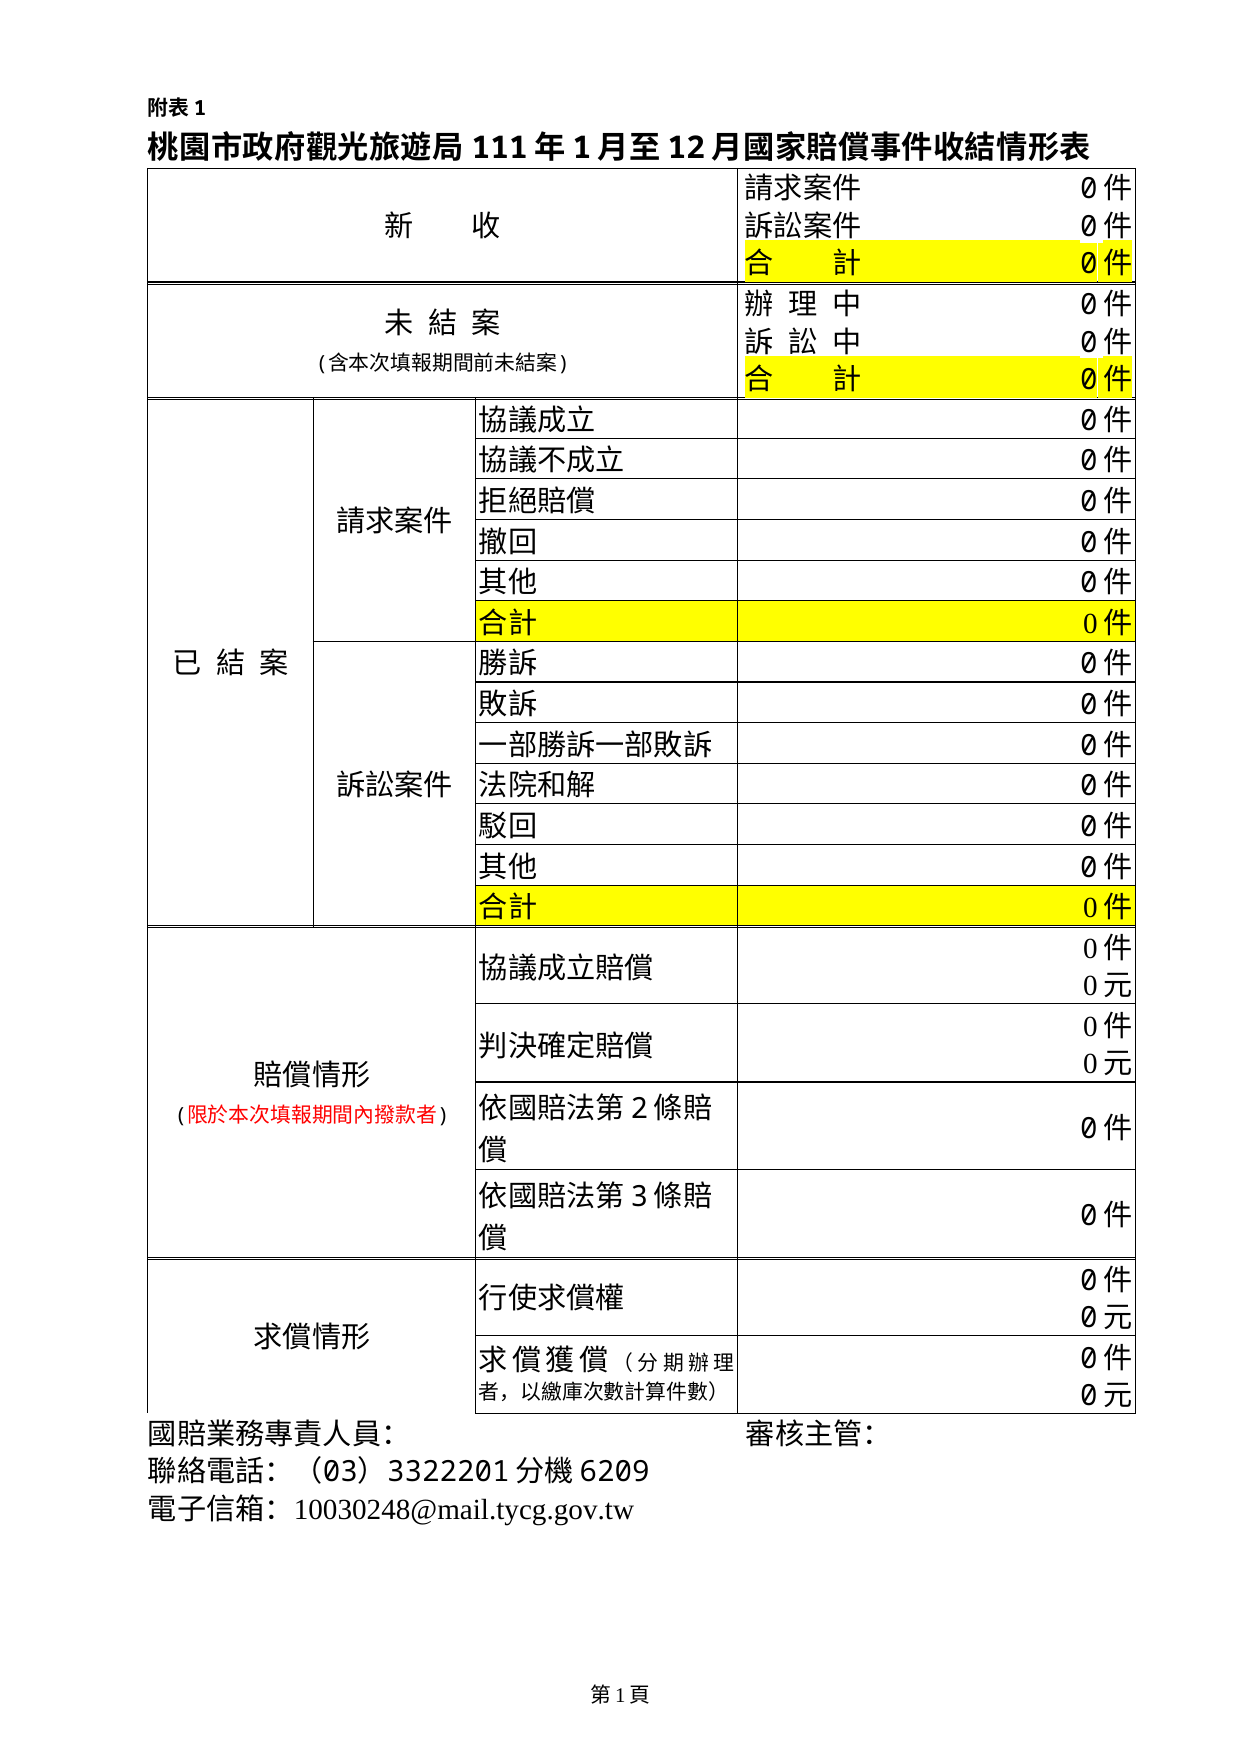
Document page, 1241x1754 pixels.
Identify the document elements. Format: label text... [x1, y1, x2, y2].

table_cell 0件 [738, 683, 1135, 722]
table_cell 0件 [738, 723, 1135, 763]
table_header 請求案件 0件 訴訟案件 0件 合 計 0件 [738, 169, 1135, 281]
table_cell 駁回 [476, 804, 737, 844]
table_cell 合計 [476, 601, 737, 641]
table_cell 撤回 [476, 520, 737, 559]
table_cell 勝訴 [476, 642, 737, 681]
text 電子信箱：10030248@mail.tycg.gov.tw [148, 1489, 1121, 1527]
table_cell 0件 [738, 601, 1135, 641]
table_cell 辦 理 中 0件 訴 訟 中 0件 合 計 0件 [738, 285, 1135, 397]
table_cell 判決確定賠償 [476, 1004, 737, 1081]
text 桃園市政府觀光旅遊局111年1月至12月國家賠償事件收結情形表 [148, 122, 1092, 168]
table_cell 合計 [476, 886, 737, 925]
table_cell 0件 0元 [738, 1004, 1135, 1081]
table_cell 訴訟案件 [314, 642, 475, 925]
table_header 新 收 [148, 169, 737, 281]
table_cell 0件 [738, 561, 1135, 600]
table_cell 0件 [738, 520, 1135, 559]
table_cell 依國賠法第2條賠償 [476, 1083, 737, 1169]
table_cell 0件 0元 [738, 1336, 1135, 1413]
table_cell 行使求償權 [476, 1260, 737, 1335]
table_cell 賠償情形 (限於本次填報期間內撥款者) [148, 928, 475, 1257]
table_cell 敗訴 [476, 683, 737, 722]
table_cell 未 結 案 (含本次填報期間前未結案) [148, 285, 737, 397]
table_cell 已 結 案 [148, 400, 313, 925]
table_cell 0件 [738, 886, 1135, 925]
table_cell 拒絕賠償 [476, 479, 737, 519]
table_cell 求償獲償（分期辦理者，以繳庫次數計算件數） [476, 1336, 737, 1413]
table_cell 協議不成立 [476, 439, 737, 478]
table_cell 協議成立 [476, 400, 737, 438]
table_cell 0件 [738, 845, 1135, 884]
table_cell 0件 [738, 642, 1135, 681]
table_cell 0件 [738, 400, 1135, 438]
table_cell 依國賠法第3條賠償 [476, 1170, 737, 1257]
table_cell 0件 0元 [738, 1260, 1135, 1335]
table_cell 0件 [738, 1083, 1135, 1169]
table_cell 一部勝訴一部敗訴 [476, 723, 737, 763]
table_cell 0件 [738, 1170, 1135, 1257]
table_cell 0件 [738, 804, 1135, 844]
table_cell 求償情形 [148, 1260, 475, 1413]
text 國賠業務專責人員： 審核主管： [148, 1414, 1121, 1452]
table_cell 0件 [738, 479, 1135, 519]
table_cell 0件 [738, 764, 1135, 803]
table_cell 0件 0元 [738, 928, 1135, 1003]
table_cell 法院和解 [476, 764, 737, 803]
table_cell 其他 [476, 561, 737, 600]
table_cell 0件 [738, 439, 1135, 478]
table_cell 協議成立賠償 [476, 928, 737, 1003]
table_cell 其他 [476, 845, 737, 884]
table_cell 請求案件 [314, 400, 475, 641]
text 附表1 [148, 89, 1092, 122]
text 聯絡電話：（03）3322201分機6209 [148, 1452, 1121, 1489]
